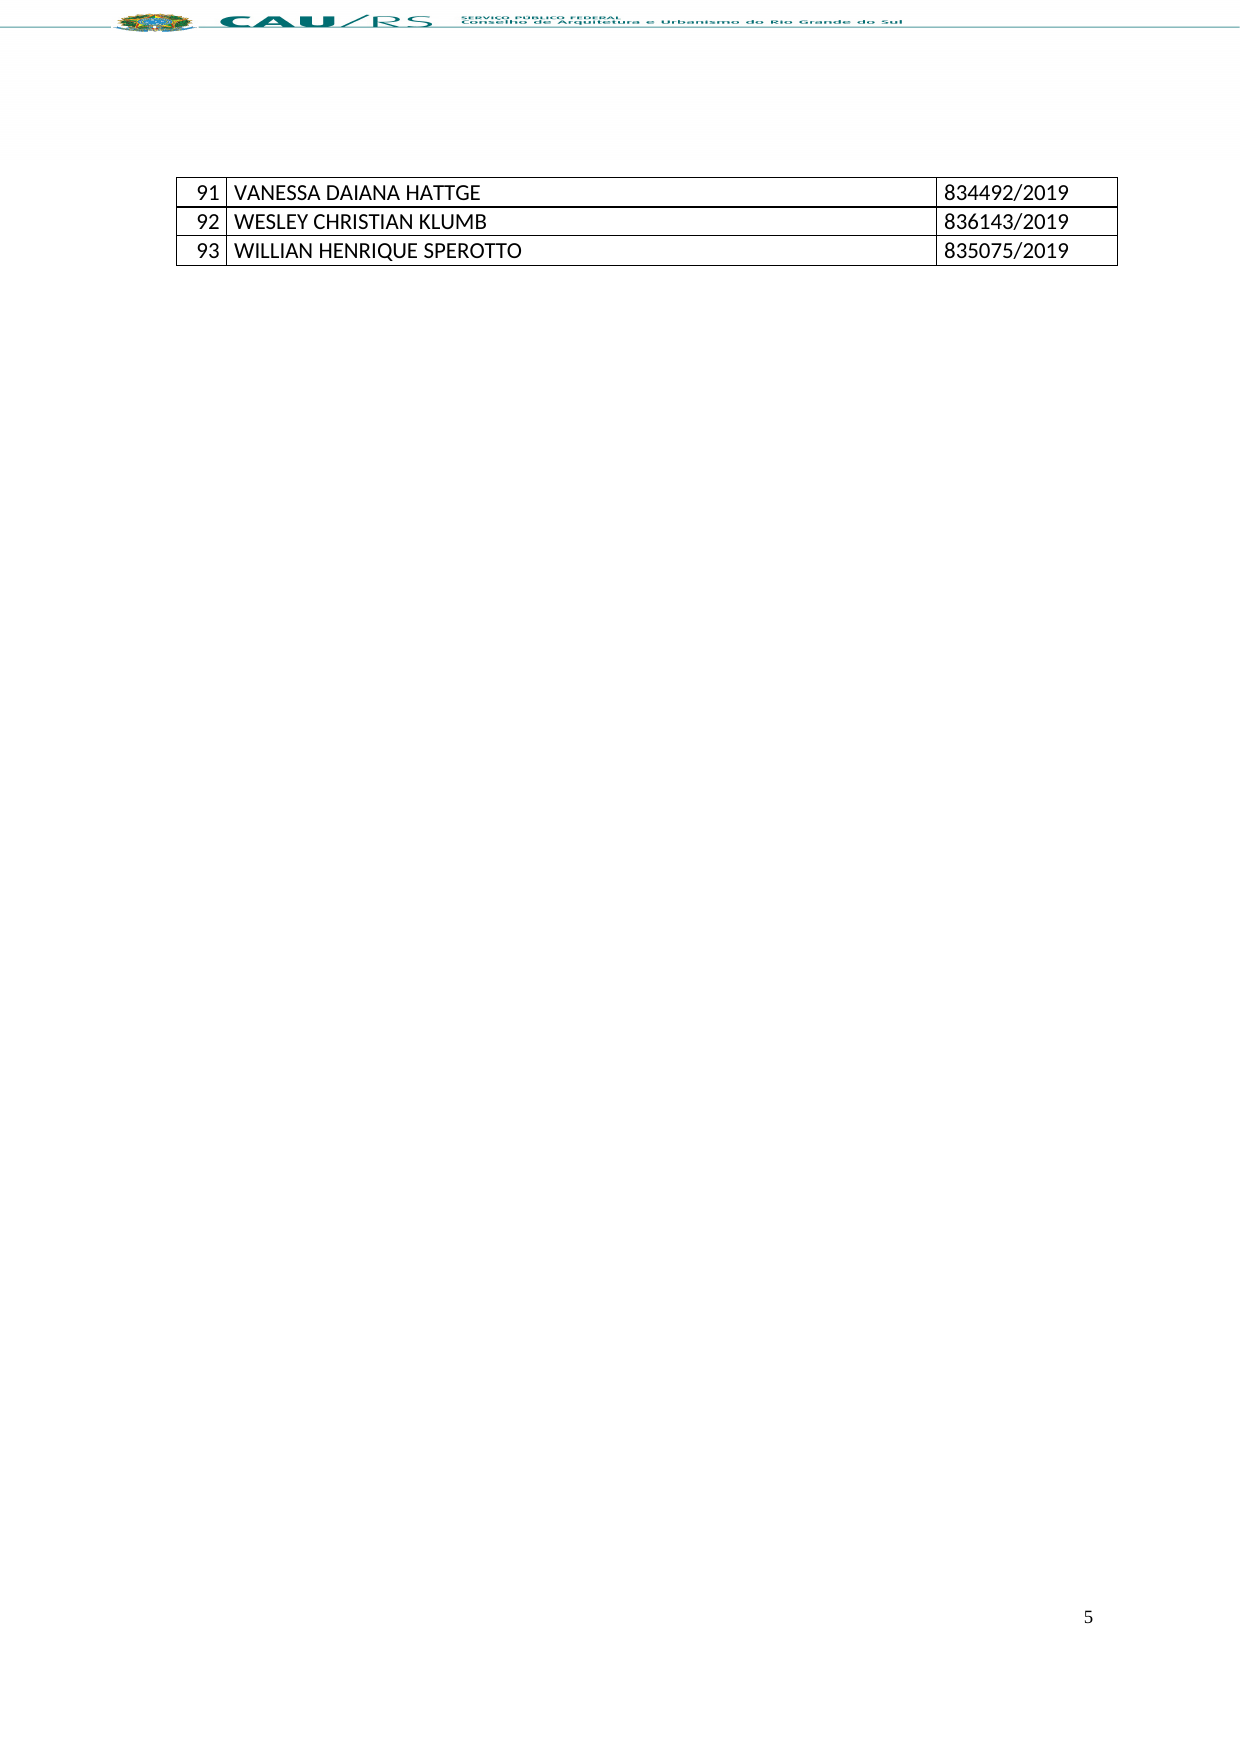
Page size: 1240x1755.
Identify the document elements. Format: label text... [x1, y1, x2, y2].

table_cell VANESSA DAIANA HATTGE [227, 178, 936, 206]
table_cell 834492/2019 [937, 178, 1117, 206]
table_cell WILLIAN HENRIQUE SPEROTTO [227, 236, 936, 264]
table_cell 93 [177, 236, 226, 264]
table_cell WESLEY CHRISTIAN KLUMB [227, 208, 936, 235]
table_cell 835075/2019 [937, 236, 1117, 264]
table_cell 91 [177, 178, 226, 206]
table_cell 836143/2019 [937, 208, 1117, 235]
table_cell 92 [177, 208, 226, 235]
